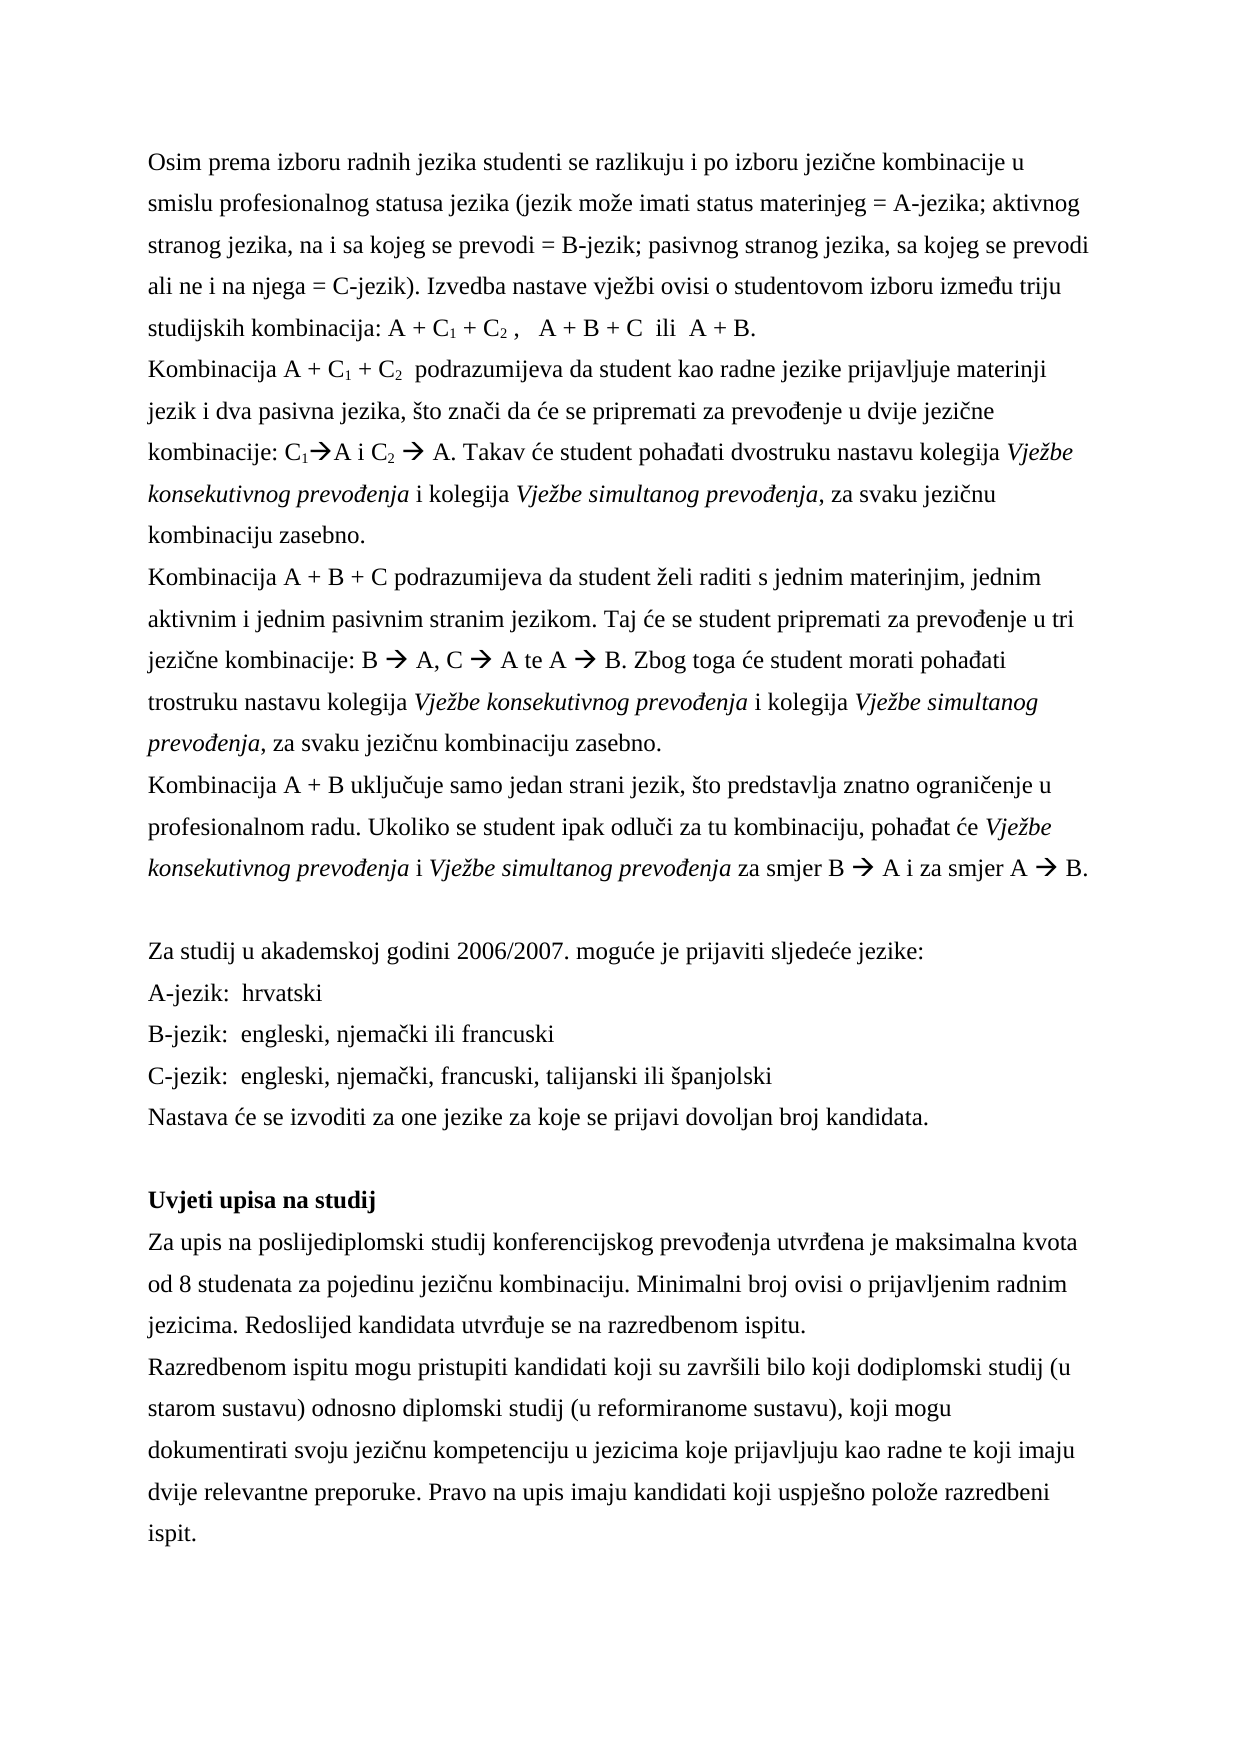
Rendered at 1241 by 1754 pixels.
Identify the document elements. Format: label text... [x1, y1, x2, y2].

text Razredbenom ispitu mogu pristupiti kandidati koji su završili bilo koji dodiplomski studij (u starom sustavu) odnosno diplomski studij (u reformiranome sustavu), koji mogu dokumentirati svoju jezičnu kompetenciju u jezicima koje prijavljuju kao radne te koji imaju dvije relevantne preporuke. Pravo na upis imaju kandidati koji uspješno polože razredbeni ispit. [148, 1353, 1092, 1547]
text C-jezik: engleski, njemački, francuski, talijanski ili španjolski [148, 1062, 1092, 1090]
text Za upis na poslijediplomski studij konferencijskog prevođenja utvrđena je maksimalna kvota od 8 studenata za pojedinu jezičnu kombinaciju. Minimalni broj ovisi o prijavljenim radnim jezicima. Redoslijed kandidata utvrđuje se na razredbenom ispitu. [148, 1228, 1092, 1339]
text Uvjeti upisa na studij [148, 1187, 1092, 1214]
text Kombinacija A + B uključuje samo jedan strani jezik, što predstavlja znatno ograničenje u profesionalnom radu. Ukoliko se student ipak odluči za tu kombinaciju, pohađat će Vježbe konsekutivnog prevođenja i Vježbe simultanog prevođenja za smjer B  A i za smjer A  B. [148, 771, 1092, 882]
text B-jezik: engleski, njemački ili francuski [148, 1020, 1092, 1048]
text Osim prema izboru radnih jezika studenti se razlikuju i po izboru jezične kombinacije u smislu profesionalnog statusa jezika (jezik može imati status materinjeg = A-jezika; aktivnog stranog jezika, na i sa kojeg se prevodi = B-jezik; pasivnog stranog jezika, sa kojeg se prevodi ali ne i na njega = C-jezik). Izvedba nastave vježbi ovisi o studentovom izboru između triju studijskih kombinacija: A + C1 + C2 , A + B + C ili A + B. [148, 148, 1092, 342]
text Za studij u akademskoj godini 2006/2007. moguće je prijaviti sljedeće jezike: [148, 937, 1092, 965]
text Kombinacija A + B + C podrazumijeva da student želi raditi s jednim materinjim, jednim aktivnim i jednim pasivnim stranim jezikom. Taj će se student pripremati za prevođenje u tri jezične kombinacije: B  A, C  A te A  B. Zbog toga će student morati pohađati trostruku nastavu kolegija Vježbe konsekutivnog prevođenja i kolegija Vježbe simultanog prevođenja, za svaku jezičnu kombinaciju zasebno. [148, 563, 1092, 757]
text A-jezik: hrvatski [148, 979, 1092, 1007]
text Kombinacija A + C1 + C2 podrazumijeva da student kao radne jezike prijavljuje materinji jezik i dva pasivna jezika, što znači da će se pripremati za prevođenje u dvije jezične kombinacije: C1A i C2  A. Takav će student pohađati dvostruku nastavu kolegija Vježbe konsekutivnog prevođenja i kolegija Vježbe simultanog prevođenja, za svaku jezičnu kombinaciju zasebno. [148, 355, 1092, 549]
text Nastava će se izvoditi za one jezike za koje se prijavi dovoljan broj kandidata. [148, 1103, 1092, 1131]
